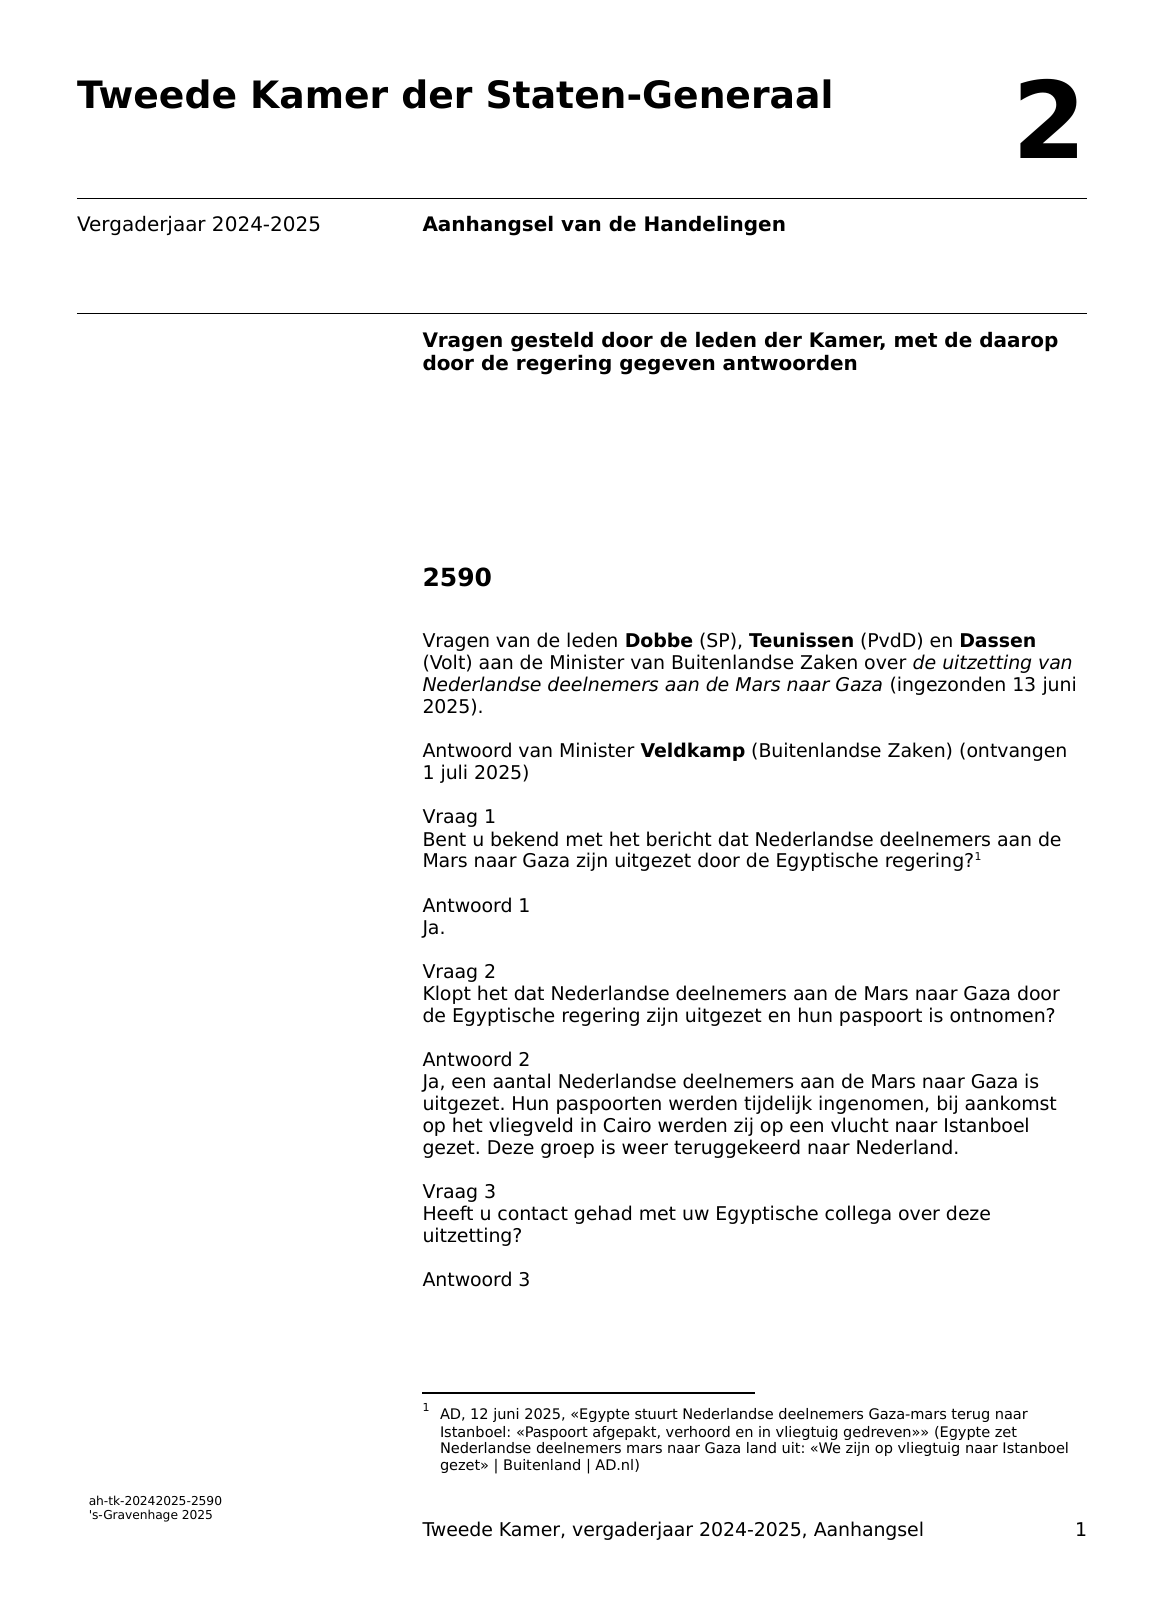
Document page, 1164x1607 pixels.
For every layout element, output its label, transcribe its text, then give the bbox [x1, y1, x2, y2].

table_cell Aanhangsel van de Handelingen [422, 199, 1087, 313]
text Antwoord 1 [422, 894, 1087, 917]
text Antwoord 3 [422, 1269, 1087, 1291]
text Vraag 2 [422, 961, 1087, 983]
text 's-Gravenhage 2025 [88, 1508, 323, 1522]
text Antwoord van Minister Veldkamp (Buitenlandse Zaken) (ontvangen 1 juli 2025) [422, 740, 1087, 784]
text Antwoord 2 [422, 1049, 1087, 1071]
text Heeft u contact gehad met uw Egyptische collega over deze uitzetting? [422, 1203, 1087, 1247]
table_header 2 [886, 59, 1087, 198]
text 2590 [422, 563, 1087, 592]
text ah-tk-20242025-2590 [88, 1494, 323, 1508]
text Ja. [422, 917, 1087, 938]
table_cell Vragen gesteld door de leden der Kamer, met de daarop door de regering gegeven antwoorden [422, 314, 1087, 375]
text Vragen van de leden Dobbe (SP), Teunissen (PvdD) en Dassen (Volt) aan de Minister van Buitenlandse Zaken over de uitzetting van Nederlandse deelnemers aan de Mars naar Gaza (ingezonden 13 juni 2025). [422, 630, 1087, 718]
table_cell Vergaderjaar 2024-2025 [77, 199, 422, 313]
text Vraag 1 [422, 806, 1087, 828]
text Ja, een aantal Nederlandse deelnemers aan de Mars naar Gaza is uitgezet. Hun paspoorten werden tijdelijk ingenomen, bij aankomst op het vliegveld in Cairo werden zij op een vlucht naar Istanboel gezet. Deze groep is weer teruggekeerd naar Nederland. [422, 1071, 1087, 1159]
text Vraag 3 [422, 1181, 1087, 1203]
text Bent u bekend met het bericht dat Nederlandse deelnemers aan de Mars naar Gaza zijn uitgezet door de Egyptische regering? [422, 828, 1087, 872]
text Klopt het dat Nederlandse deelnemers aan de Mars naar Gaza door de Egyptische regering zijn uitgezet en hun paspoort is ontnomen? [422, 983, 1087, 1027]
text AD, 12 juni 2025, «Egypte stuurt Nederlandse deelnemers Gaza-mars terug naar Istanboel: «Paspoort afgepakt, verhoord en in vliegtuig gedreven»» (Egypte zet Nederlandse deelnemers mars naar Gaza land uit: «We zijn op vliegtuig naar Istanboel gezet» | Buitenland | AD.nl) [422, 1402, 1087, 1474]
table_header Tweede Kamer der Staten-Generaal [77, 59, 886, 198]
table_cell [77, 314, 422, 375]
